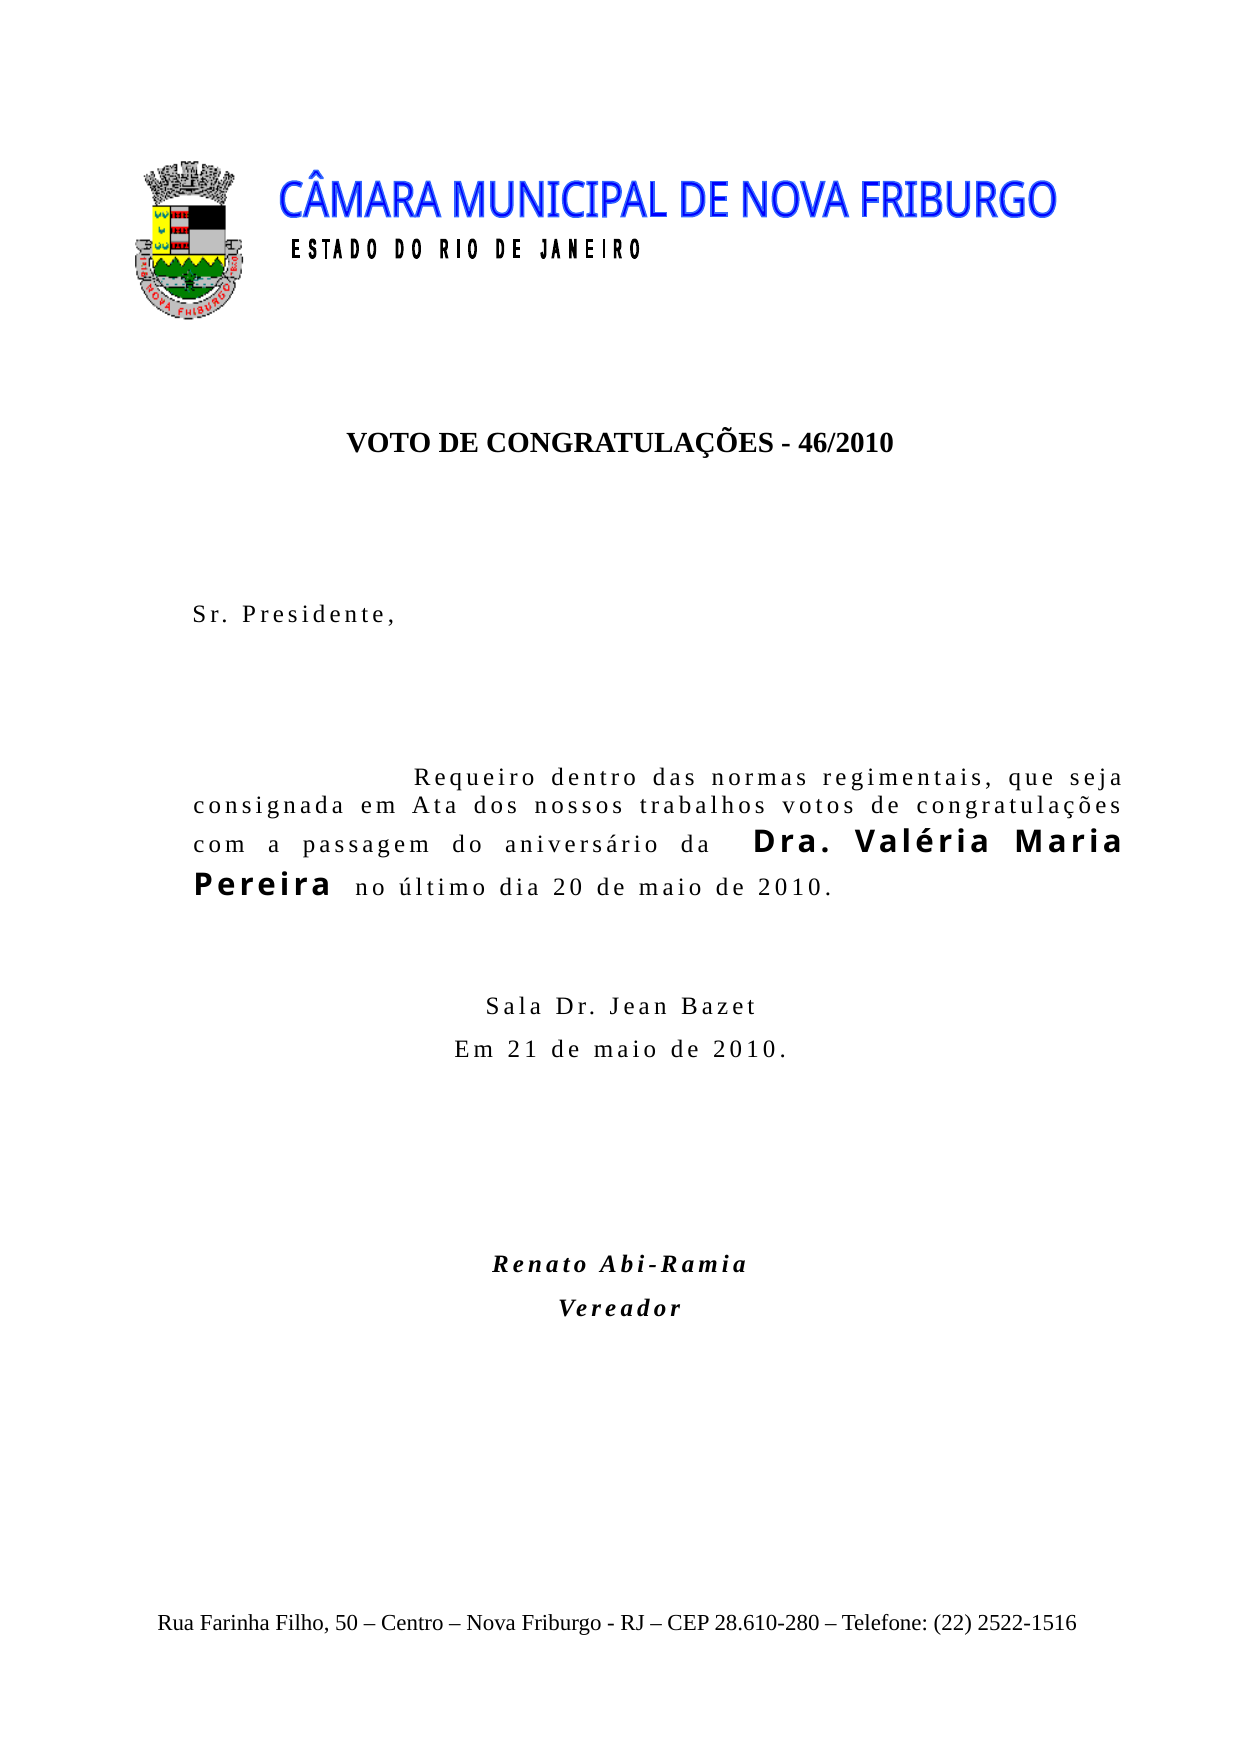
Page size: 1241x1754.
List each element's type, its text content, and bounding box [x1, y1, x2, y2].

text Sr. Presidente, [118, 599, 1122, 628]
picture [134, 160, 258, 331]
text Vereador [118, 1293, 1122, 1321]
text VOTO DE CONGRATULAÇÕES - 46/2010 [118, 425, 1122, 458]
text Renato Abi-Ramia [118, 1249, 1122, 1278]
list Requeiro dentro das normas regimentais, que seja consignada em Ata dos nossos trabalhos votos de congratulações com a passagem do aniversário da Dra. Valéria Maria Pereira no último dia 20 de maio de 2010. [156, 762, 1122, 904]
text Em 21 de maio de 2010. [118, 1034, 1122, 1063]
text Sala Dr. Jean Bazet [118, 991, 1122, 1019]
